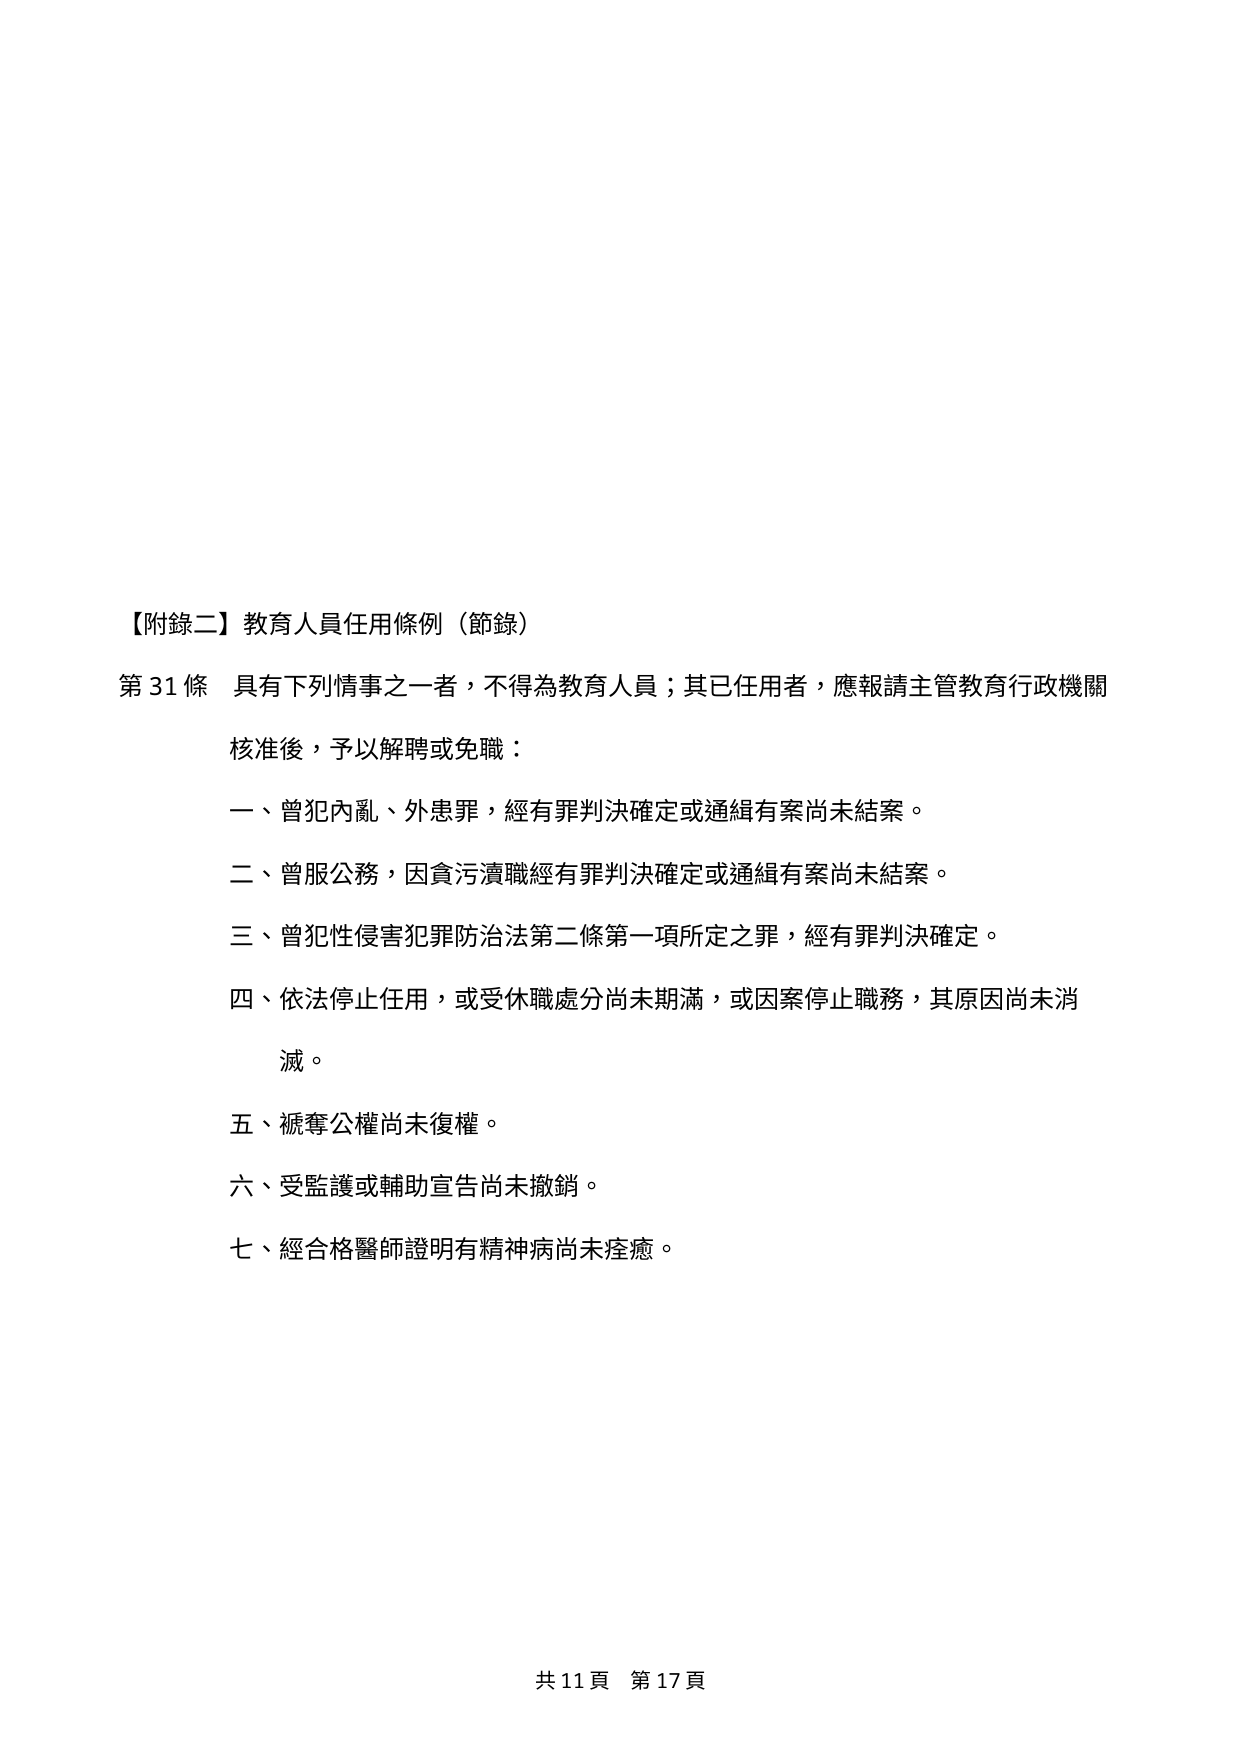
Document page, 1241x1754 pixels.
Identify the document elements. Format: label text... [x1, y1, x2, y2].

text 一、曾犯內亂、外患罪，經有罪判決確定或通緝有案尚未結案。 [118, 768, 1122, 831]
text 【附錄二】教育人員任用條例（節錄） [118, 581, 1122, 643]
text 滅。 [118, 1018, 1122, 1081]
text 五、褫奪公權尚未復權。 [118, 1081, 1122, 1143]
text 四、依法停止任用，或受休職處分尚未期滿，或因案停止職務，其原因尚未消 [118, 956, 1122, 1018]
text 二、曾服公務，因貪污瀆職經有罪判決確定或通緝有案尚未結案。 [118, 831, 1122, 893]
text 六、受監護或輔助宣告尚未撤銷。 [118, 1143, 1122, 1206]
text 第31條 具有下列情事之一者，不得為教育人員；其已任用者，應報請主管教育行政機關核准後，予以解聘或免職： [118, 643, 1122, 768]
text 七、經合格醫師證明有精神病尚未痊癒。 [118, 1206, 1122, 1268]
text 三、曾犯性侵害犯罪防治法第二條第一項所定之罪，經有罪判決確定。 [118, 893, 1122, 956]
